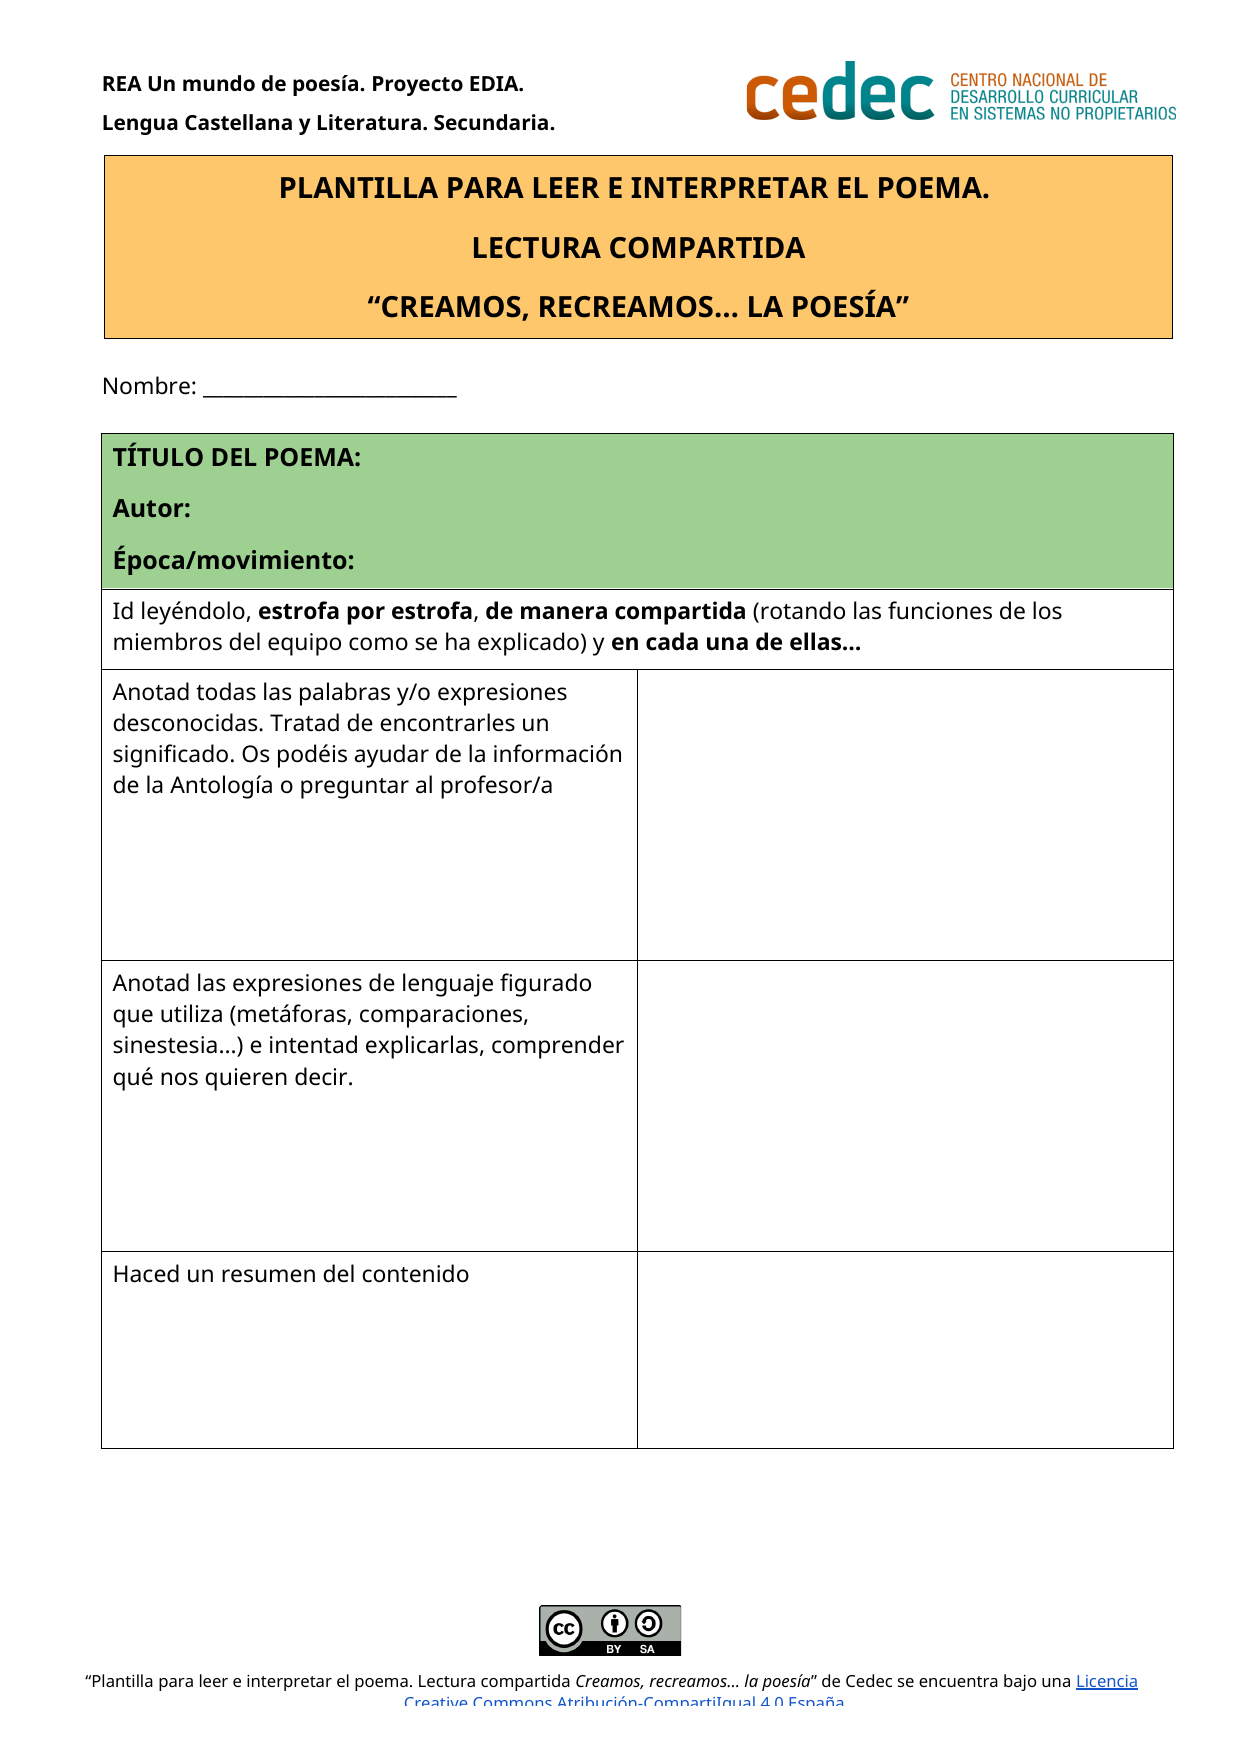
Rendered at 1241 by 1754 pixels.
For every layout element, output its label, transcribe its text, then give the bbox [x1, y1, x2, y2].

text Nombre: _________________________ [102, 370, 1163, 401]
table_cell [638, 670, 1173, 960]
table_cell [638, 961, 1173, 1251]
table_cell Anotad las expresiones de lenguaje figurado que utiliza (metáforas, comparaciones, sinestesia…) e intentad explicarlas, comprender qué nos quieren decir. [102, 961, 637, 1251]
picture [746, 61, 1176, 120]
table_cell Haced un resumen del contenido [102, 1252, 637, 1448]
table_cell [638, 1252, 1173, 1448]
table_cell Id leyéndolo, estrofa por estrofa, de manera compartida (rotando las funciones de los miembros del equipo como se ha explicado) y en cada una de ellas… [102, 590, 1173, 669]
table_header TÍTULO DEL POEMA: Autor: Época/movimiento: [102, 434, 1173, 588]
picture [539, 1605, 682, 1656]
table_cell Anotad todas las palabras y/o expresiones desconocidas. Tratad de encontrarles un significado. Os podéis ayudar de la información de la Antología o preguntar al profesor/a [102, 670, 637, 960]
table_header PLANTILLA PARA LEER E INTERPRETAR EL POEMA. LECTURA COMPARTIDA “CREAMOS, RECREAMOS… LA POESÍA” [105, 156, 1172, 338]
